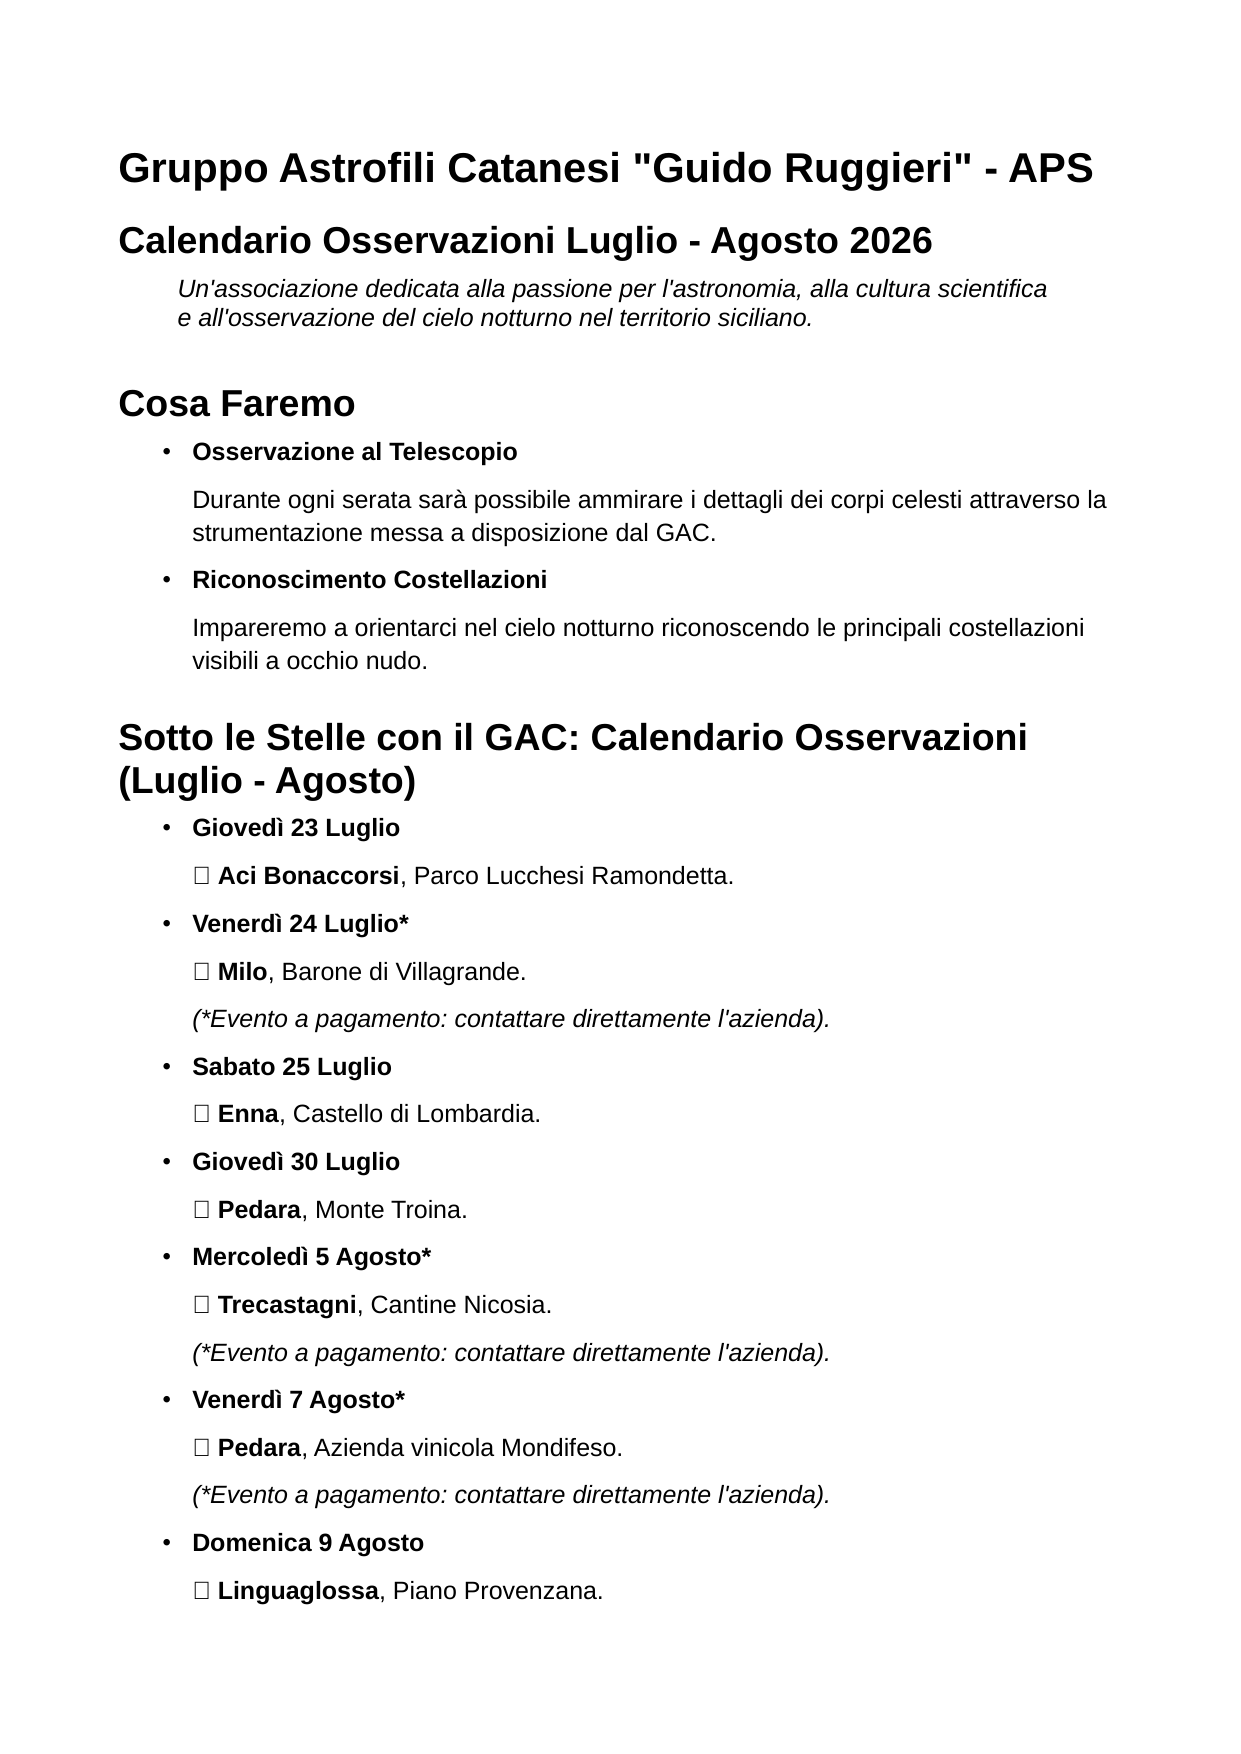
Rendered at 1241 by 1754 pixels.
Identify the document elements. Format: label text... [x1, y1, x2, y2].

list 📍 Milo, Barone di Villagrande. [162, 956, 1122, 985]
subtitle Gruppo Astrofili Catanesi "Guido Ruggieri" - APS [118, 143, 1122, 191]
subtitle Cosa Faremo [118, 382, 1122, 425]
list 📍 Enna, Castello di Lombardia. [162, 1099, 1122, 1128]
list Riconoscimento Costellazioni [162, 566, 1122, 594]
list Osservazione al Telescopio [162, 437, 1122, 466]
list 📍 Pedara, Azienda vinicola Mondifeso. [162, 1433, 1122, 1462]
list (*Evento a pagamento: contattare direttamente l'azienda). [162, 1338, 1122, 1366]
list Impareremo a orientarci nel cielo notturno riconoscendo le principali costellazioni visibili a occhio nudo. [162, 613, 1122, 675]
text Un'associazione dedicata alla passione per l'astronomia, alla cultura scientifica e all'osservazione del cielo notturno nel territorio siciliano. [177, 274, 1063, 331]
list 📍 Aci Bonaccorsi, Parco Lucchesi Ramondetta. [162, 861, 1122, 890]
list 📍 Pedara, Monte Troina. [162, 1195, 1122, 1223]
list Venerdì 7 Agosto* [162, 1385, 1122, 1414]
list 📍 Trecastagni, Cantine Nicosia. [162, 1290, 1122, 1319]
list Venerdì 24 Luglio* [162, 909, 1122, 938]
list (*Evento a pagamento: contattare direttamente l'azienda). [162, 1004, 1122, 1033]
list Domenica 9 Agosto [162, 1528, 1122, 1557]
list Giovedì 23 Luglio [162, 813, 1122, 842]
subtitle Sotto le Stelle con il GAC: Calendario Osservazioni (Luglio - Agosto) [118, 715, 1122, 801]
list (*Evento a pagamento: contattare direttamente l'azienda). [162, 1481, 1122, 1509]
subtitle Calendario Osservazioni Luglio - Agosto 2026 [118, 218, 1122, 261]
list Giovedì 30 Luglio [162, 1147, 1122, 1176]
list 📍 Linguaglossa, Piano Provenzana. [162, 1576, 1122, 1604]
list Mercoledì 5 Agosto* [162, 1242, 1122, 1271]
list Durante ogni serata sarà possibile ammirare i dettagli dei corpi celesti attraverso la strumentazione messa a disposizione dal GAC. [162, 485, 1122, 547]
list Sabato 25 Luglio [162, 1052, 1122, 1081]
